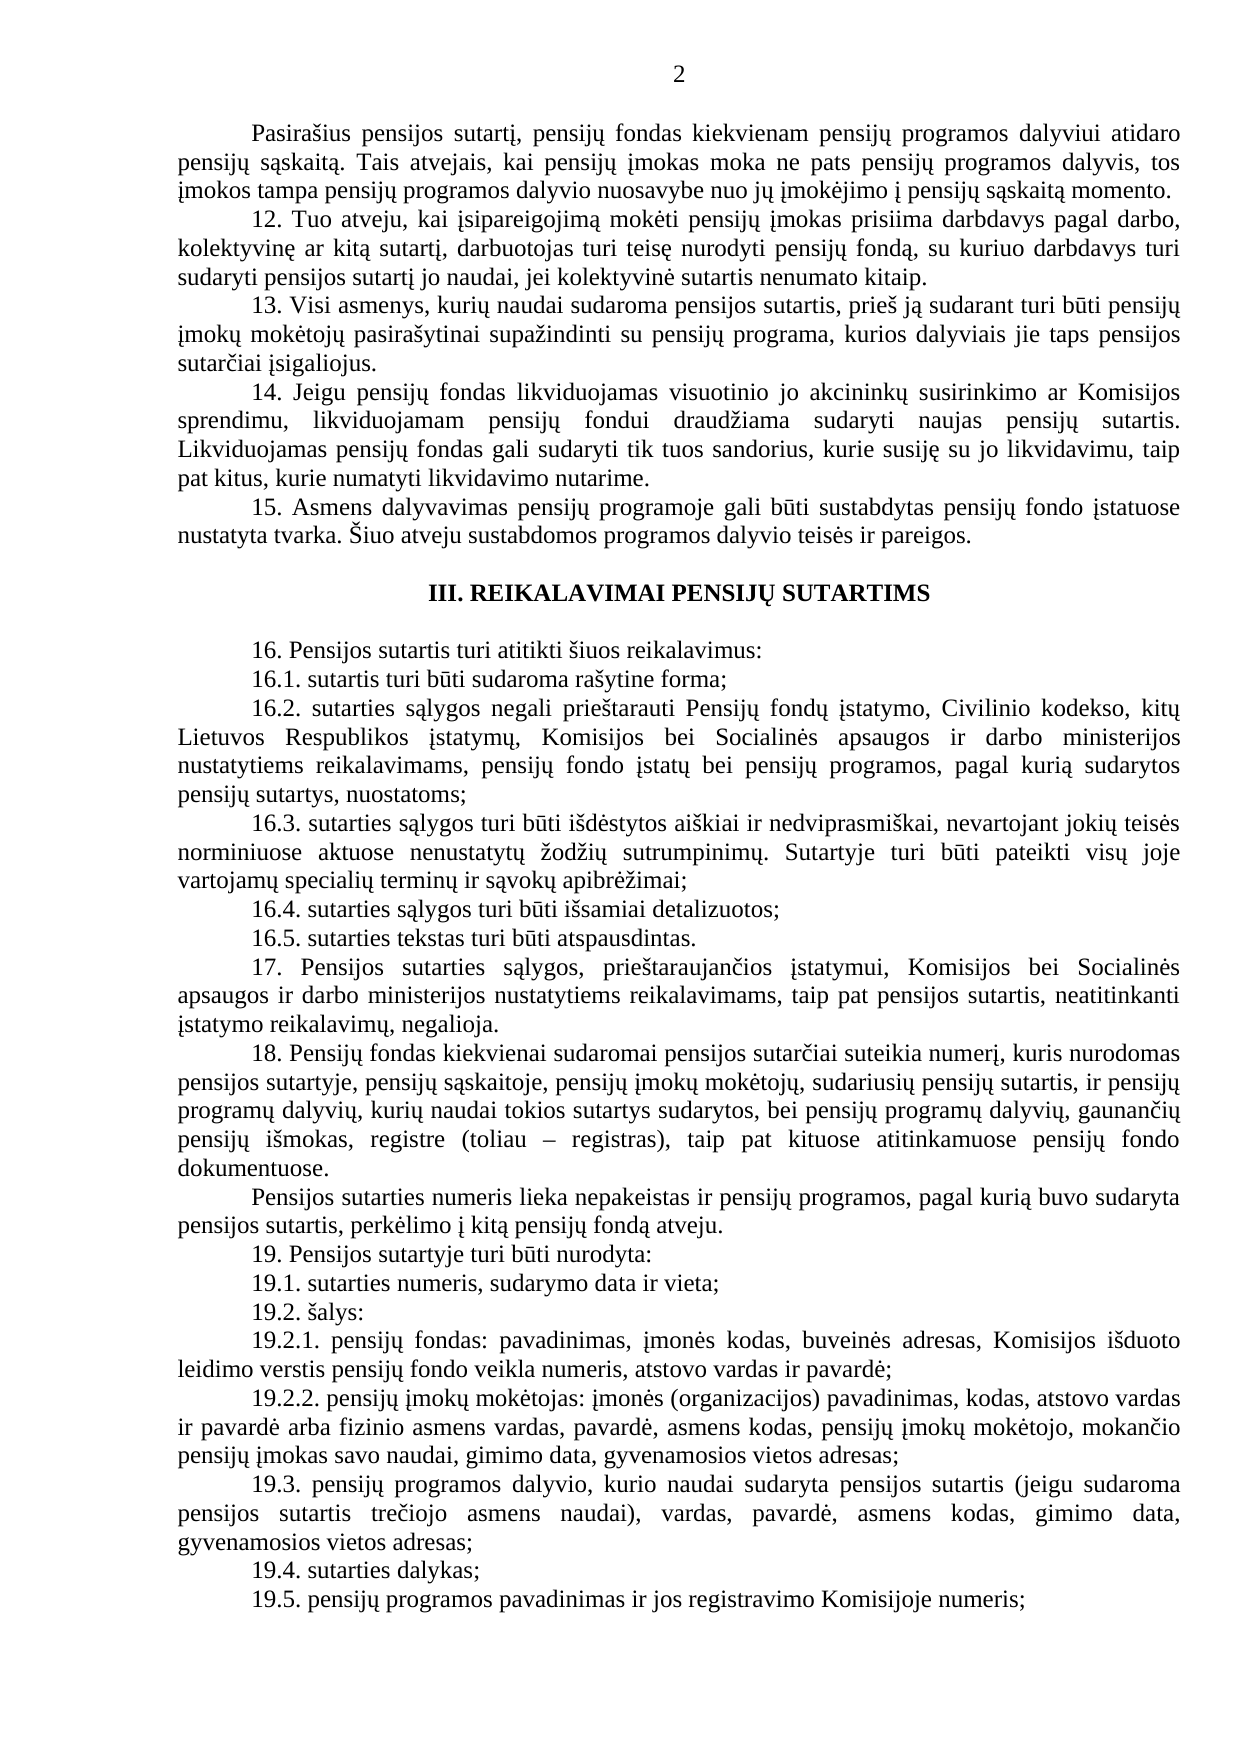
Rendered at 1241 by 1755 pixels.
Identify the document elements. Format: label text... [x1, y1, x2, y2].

text 12. Tuo atveju, kai įsipareigojimą mokėti pensijų įmokas prisiima darbdavys pagal darbo, kolektyvinę ar kitą sutartį, darbuotojas turi teisę nurodyti pensijų fondą, su kuriuo darbdavys turi sudaryti pensijos sutartį jo naudai, jei kolektyvinė sutartis nenumato kitaip. [177, 204, 1181, 291]
text 19.2. šalys: [177, 1297, 1181, 1326]
text 16.4. sutarties sąlygos turi būti išsamiai detalizuotos; [177, 894, 1181, 923]
text 17. Pensijos sutarties sąlygos, prieštaraujančios įstatymui, Komisijos bei Socialinės apsaugos ir darbo ministerijos nustatytiems reikalavimams, taip pat pensijos sutartis, neatitinkanti įstatymo reikalavimų, negalioja. [177, 952, 1181, 1038]
text 19.1. sutarties numeris, sudarymo data ir vieta; [177, 1268, 1181, 1297]
text 13. Visi asmenys, kurių naudai sudaroma pensijos sutartis, prieš ją sudarant turi būti pensijų įmokų mokėtojų pasirašytinai supažindinti su pensijų programa, kurios dalyviais jie taps pensijos sutarčiai įsigaliojus. [177, 291, 1181, 377]
text 19.3. pensijų programos dalyvio, kurio naudai sudaryta pensijos sutartis (jeigu sudaroma pensijos sutartis trečiojo asmens naudai), vardas, pavardė, asmens kodas, gimimo data, gyvenamosios vietos adresas; [177, 1469, 1181, 1556]
text 14. Jeigu pensijų fondas likviduojamas visuotinio jo akcininkų susirinkimo ar Komisijos sprendimu, likviduojamam pensijų fondui draudžiama sudaryti naujas pensijų sutartis. Likviduojamas pensijų fondas gali sudaryti tik tuos sandorius, kurie susiję su jo likvidavimu, taip pat kitus, kurie numatyti likvidavimo nutarime. [177, 377, 1181, 492]
text 16.5. sutarties tekstas turi būti atspausdintas. [177, 923, 1181, 952]
text 15. Asmens dalyvavimas pensijų programoje gali būti sustabdytas pensijų fondo įstatuose nustatyta tvarka. Šiuo atveju sustabdomos programos dalyvio teisės ir pareigos. [177, 492, 1181, 549]
text 19.4. sutarties dalykas; [177, 1556, 1181, 1584]
text Pasirašius pensijos sutartį, pensijų fondas kiekvienam pensijų programos dalyviui atidaro pensijų sąskaitą. Tais atvejais, kai pensijų įmokas moka ne pats pensijų programos dalyvis, tos įmokos tampa pensijų programos dalyvio nuosavybe nuo jų įmokėjimo į pensijų sąskaitą momento. [177, 118, 1181, 204]
text III. REIKALAVIMAI PENSIJŲ SUTARTIMS [177, 578, 1181, 607]
text 19.2.2. pensijų įmokų mokėtojas: įmonės (organizacijos) pavadinimas, kodas, atstovo vardas ir pavardė arba fizinio asmens vardas, pavardė, asmens kodas, pensijų įmokų mokėtojo, mokančio pensijų įmokas savo naudai, gimimo data, gyvenamosios vietos adresas; [177, 1383, 1181, 1469]
text 18. Pensijų fondas kiekvienai sudaromai pensijos sutarčiai suteikia numerį, kuris nurodomas pensijos sutartyje, pensijų sąskaitoje, pensijų įmokų mokėtojų, sudariusių pensijų sutartis, ir pensijų programų dalyvių, kurių naudai tokios sutartys sudarytos, bei pensijų programų dalyvių, gaunančių pensijų išmokas, registre (toliau – registras), taip pat kituose atitinkamuose pensijų fondo dokumentuose. [177, 1038, 1181, 1182]
text 19. Pensijos sutartyje turi būti nurodyta: [177, 1239, 1181, 1268]
text 16.1. sutartis turi būti sudaroma rašytine forma; [177, 664, 1181, 693]
text 16.3. sutarties sąlygos turi būti išdėstytos aiškiai ir nedviprasmiškai, nevartojant jokių teisės norminiuose aktuose nenustatytų žodžių sutrumpinimų. Sutartyje turi būti pateikti visų joje vartojamų specialių terminų ir sąvokų apibrėžimai; [177, 808, 1181, 894]
text 16. Pensijos sutartis turi atitikti šiuos reikalavimus: [177, 636, 1181, 664]
text Pensijos sutarties numeris lieka nepakeistas ir pensijų programos, pagal kurią buvo sudaryta pensijos sutartis, perkėlimo į kitą pensijų fondą atveju. [177, 1182, 1181, 1239]
text 19.5. pensijų programos pavadinimas ir jos registravimo Komisijoje numeris; [177, 1584, 1181, 1613]
text 19.2.1. pensijų fondas: pavadinimas, įmonės kodas, buveinės adresas, Komisijos išduoto leidimo verstis pensijų fondo veikla numeris, atstovo vardas ir pavardė; [177, 1326, 1181, 1383]
text 16.2. sutarties sąlygos negali prieštarauti Pensijų fondų įstatymo, Civilinio kodekso, kitų Lietuvos Respublikos įstatymų, Komisijos bei Socialinės apsaugos ir darbo ministerijos nustatytiems reikalavimams, pensijų fondo įstatų bei pensijų programos, pagal kurią sudarytos pensijų sutartys, nuostatoms; [177, 693, 1181, 808]
